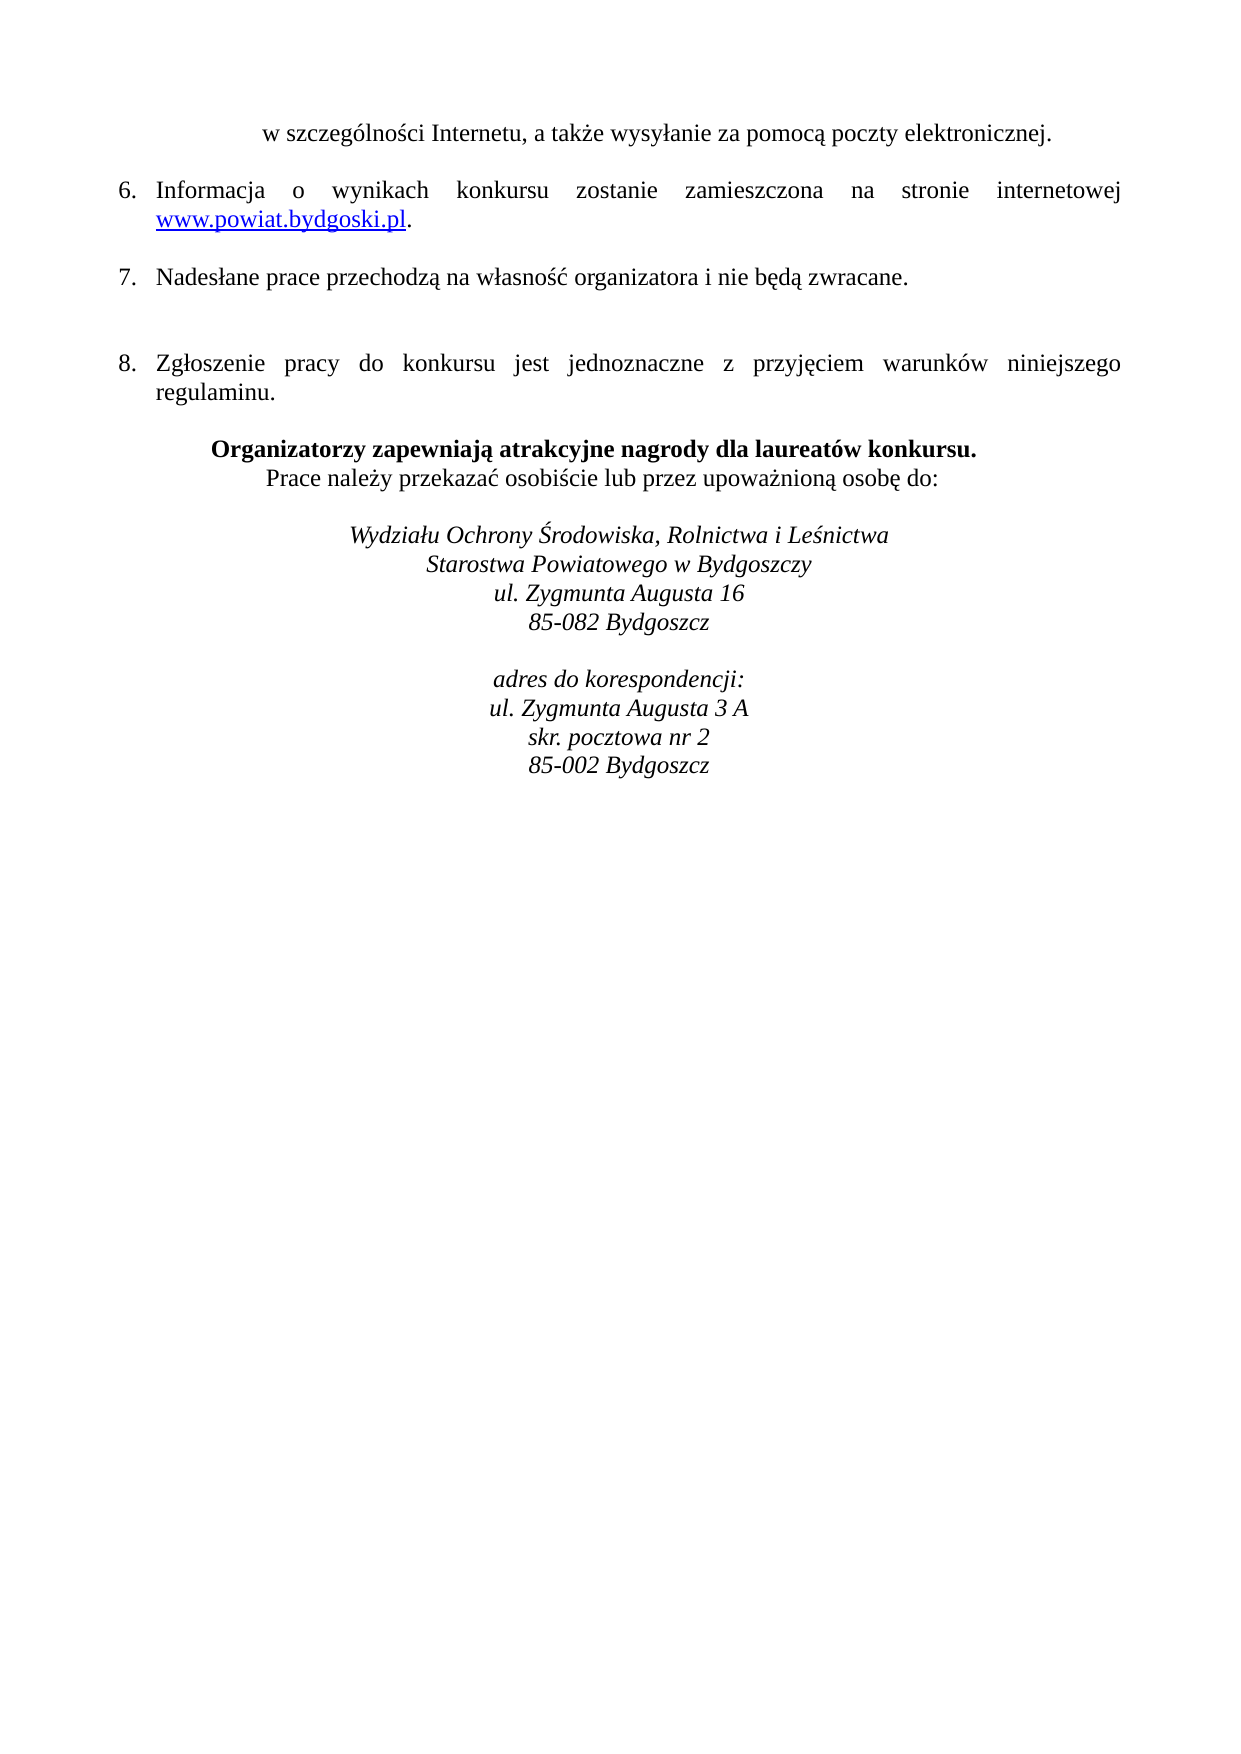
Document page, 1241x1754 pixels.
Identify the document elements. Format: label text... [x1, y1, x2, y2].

text ul. Zygmunta Augusta 3 A [118, 693, 1122, 722]
text adres do korespondencji: [118, 664, 1122, 693]
list Nadesłane prace przechodzą na własność organizatora i nie będą zwracane. [118, 262, 1122, 291]
text Organizatorzy zapewniają atrakcyjne nagrody dla laureatów konkursu. [192, 434, 1122, 463]
list Informacja o wynikach konkursu zostanie zamieszczona na stronie internetowej www.powiat.bydgoski.pl. [118, 176, 1122, 233]
text Starostwa Powiatowego w Bydgoszczy [118, 549, 1122, 578]
subtitle Prace należy przekazać osobiście lub przez upoważnioną osobę do: [266, 463, 1122, 492]
text w szczególności Internetu, a także wysyłanie za pomocą poczty elektronicznej. [118, 118, 1122, 147]
list Zgłoszenie pracy do konkursu jest jednoznaczne z przyjęciem warunków niniejszego regulaminu. [118, 348, 1122, 406]
text 85-002 Bydgoszcz [118, 751, 1122, 779]
text 85-082 Bydgoszcz [118, 607, 1122, 636]
text skr. pocztowa nr 2 [118, 722, 1122, 751]
text Wydziału Ochrony Środowiska, Rolnictwa i Leśnictwa [118, 521, 1122, 549]
text ul. Zygmunta Augusta 16 [118, 578, 1122, 607]
